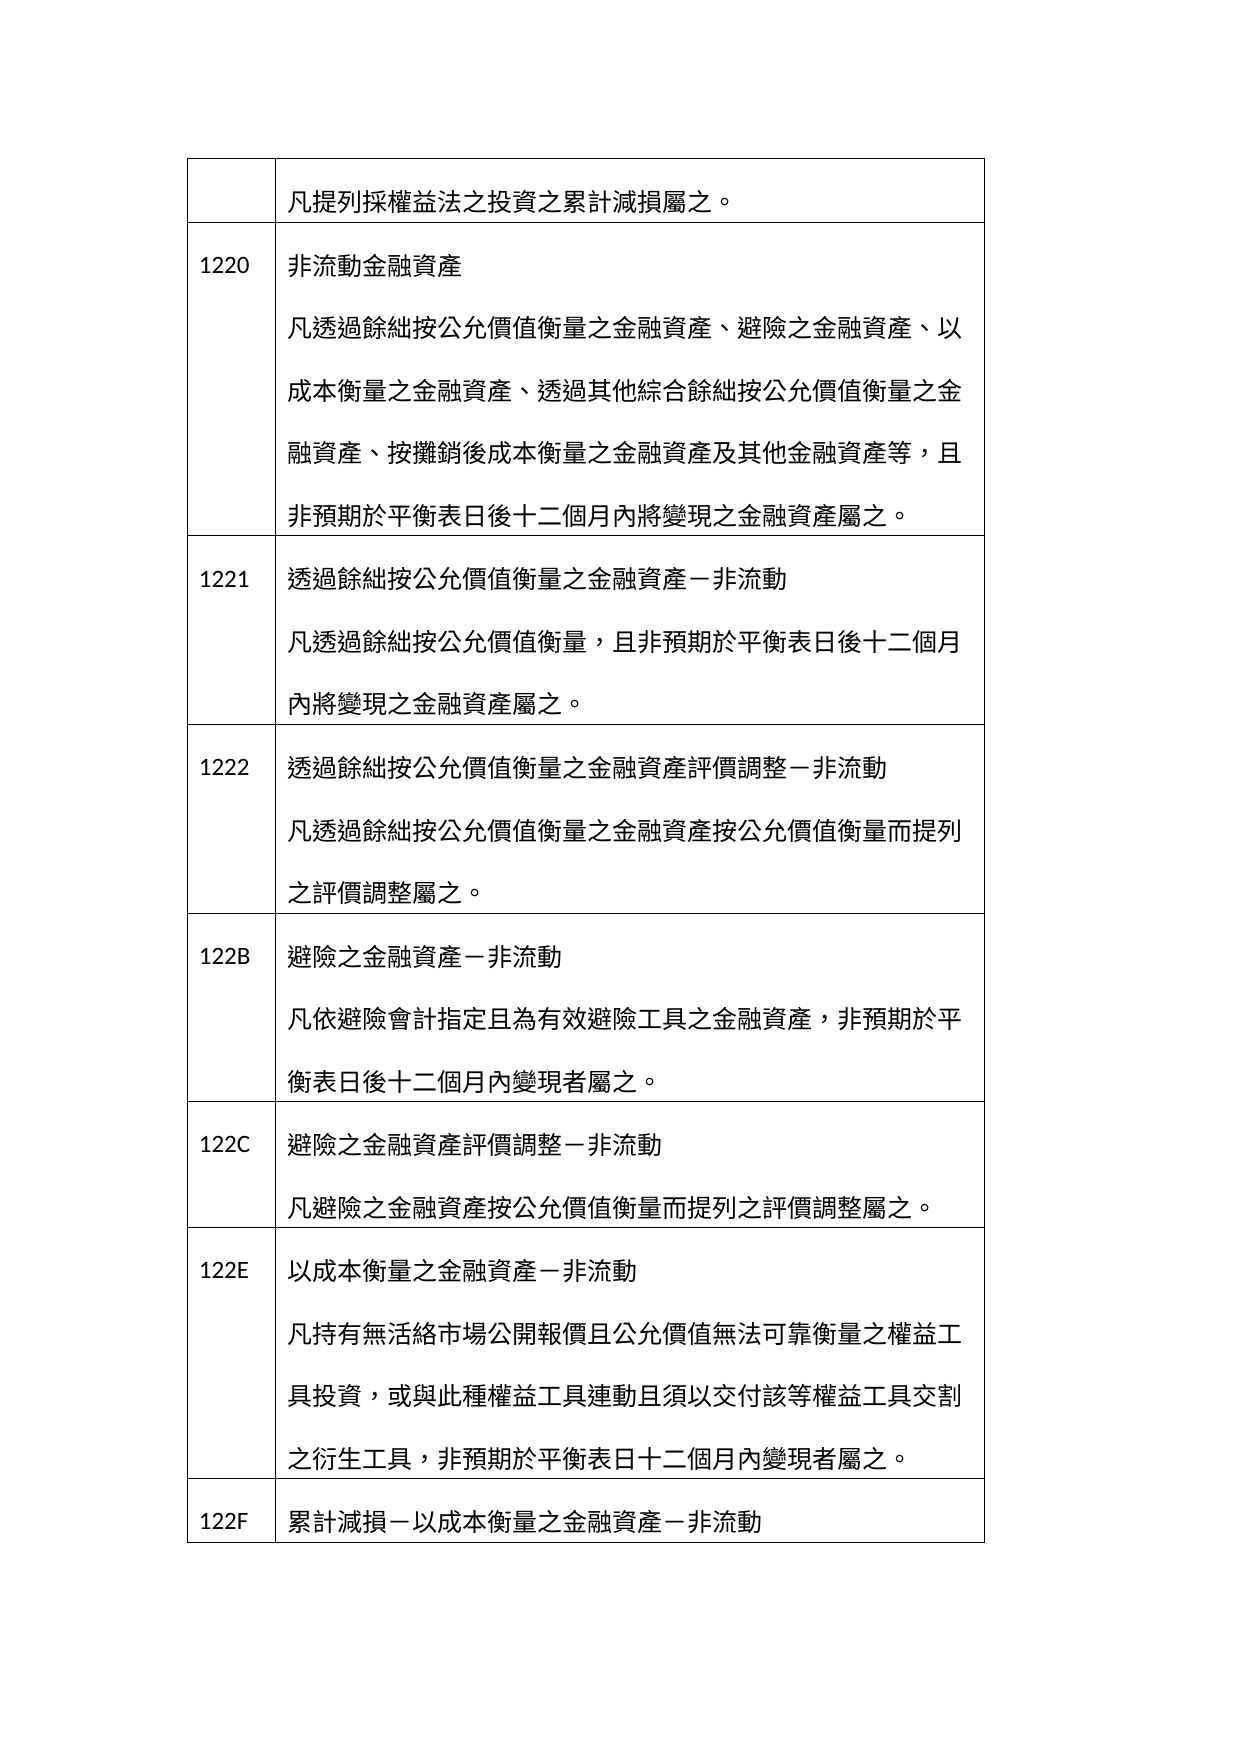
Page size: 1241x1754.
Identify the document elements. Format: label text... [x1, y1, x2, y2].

table_cell [188, 159, 275, 222]
table_cell 避險之金融資產－非流動 凡依避險會計指定且為有效避險工具之金融資產，非預期於平衡表日後十二個月內變現者屬之。 [276, 914, 984, 1101]
table_cell 1221 [188, 536, 275, 724]
table_cell 以成本衡量之金融資產－非流動 凡持有無活絡市場公開報價且公允價值無法可靠衡量之權益工具投資，或與此種權益工具連動且須以交付該等權益工具交割之衍生工具，非預期於平衡表日十二個月內變現者屬之。 [276, 1228, 984, 1478]
table_cell 122F [188, 1479, 275, 1542]
table_cell 1222 [188, 725, 275, 912]
table_cell 非流動金融資產 凡透過餘絀按公允價值衡量之金融資產、避險之金融資產、以成本衡量之金融資產、透過其他綜合餘絀按公允價值衡量之金融資產、按攤銷後成本衡量之金融資產及其他金融資產等，且非預期於平衡表日後十二個月內將變現之金融資產屬之。 [276, 223, 984, 535]
table_cell 122B [188, 914, 275, 1101]
table_cell 透過餘絀按公允價值衡量之金融資產評價調整－非流動 凡透過餘絀按公允價值衡量之金融資產按公允價值衡量而提列之評價調整屬之。 [276, 725, 984, 912]
table_cell 122E [188, 1228, 275, 1478]
table_cell 累計減損－以成本衡量之金融資產－非流動 [276, 1479, 984, 1542]
table_cell 透過餘絀按公允價值衡量之金融資產－非流動 凡透過餘絀按公允價值衡量，且非預期於平衡表日後十二個月內將變現之金融資產屬之。 [276, 536, 984, 724]
table_cell 避險之金融資產評價調整－非流動 凡避險之金融資產按公允價值衡量而提列之評價調整屬之。 [276, 1102, 984, 1227]
table_cell 122C [188, 1102, 275, 1227]
table_cell 凡提列採權益法之投資之累計減損屬之。 [276, 159, 984, 222]
table_cell 1220 [188, 223, 275, 535]
